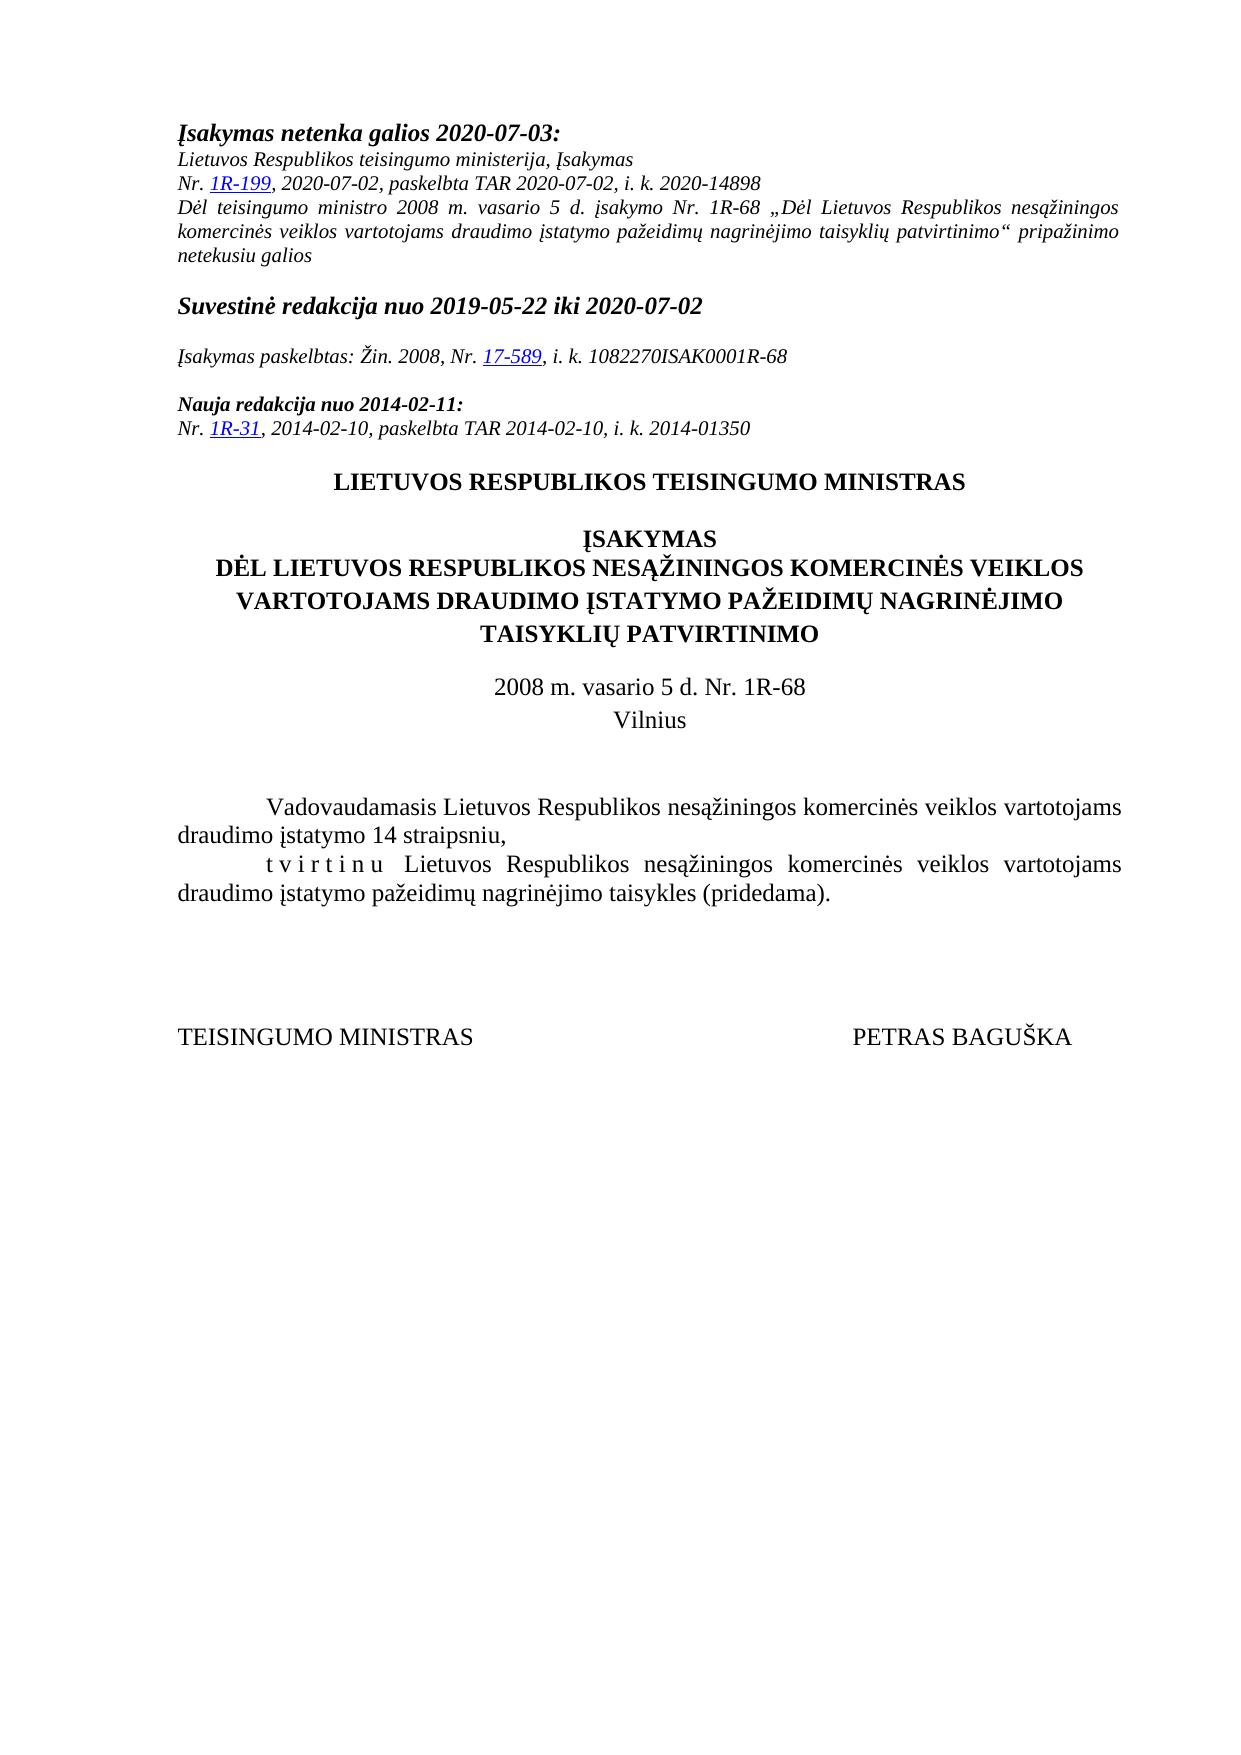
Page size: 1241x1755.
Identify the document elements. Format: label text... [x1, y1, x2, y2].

text Nr. 1R-31, 2014-02-10, paskelbta TAR 2014-02-10, i. k. 2014-01350 [177, 416, 1122, 440]
text Nauja redakcija nuo 2014-02-11: [177, 392, 1122, 416]
text tvirtinu Lietuvos Respublikos nesąžiningos komercinės veiklos vartotojams draudimo įstatymo pažeidimų nagrinėjimo taisykles (pridedama). [177, 849, 1122, 907]
text Lietuvos Respublikos teisingumo ministerija, Įsakymas [177, 147, 1122, 171]
text Nr. 1R-199, 2020-07-02, paskelbta TAR 2020-07-02, i. k. 2020-14898 [177, 171, 1122, 195]
text Suvestinė redakcija nuo 2019-05-22 iki 2020-07-02 [177, 291, 1122, 320]
text LIETUVOS RESPUBLIKOS TEISINGUMO MINISTRAS [177, 467, 1122, 495]
text 2008 m. vasario 5 d. Nr. 1R-68 [177, 672, 1122, 701]
text Dėl teisingumo ministro 2008 m. vasario 5 d. įsakymo Nr. 1R-68 „Dėl Lietuvos Respublikos nesąžiningos komercinės veiklos vartotojams draudimo įstatymo pažeidimų nagrinėjimo taisyklių patvirtinimo“ pripažinimo netekusiu galios [177, 195, 1122, 267]
text Įsakymas netenka galios 2020-07-03: [177, 118, 1122, 147]
text Vadovaudamasis Lietuvos Respublikos nesąžiningos komercinės veiklos vartotojams draudimo įstatymo 14 straipsniu, [177, 792, 1122, 849]
text DĖL LIETUVOS RESPUBLIKOS NESĄŽININGOS KOMERCINĖS VEIKLOS VARTOTOJAMS DRAUDIMO ĮSTATYMO PAŽEIDIMŲ NAGRINĖJIMO TAISYKLIŲ PATVIRTINIMO [177, 553, 1122, 648]
text TEISINGUMO MINISTRAS PETRAS BAGUŠKA [177, 1022, 1122, 1050]
text ĮSAKYMAS [177, 524, 1122, 553]
text Įsakymas paskelbtas: Žin. 2008, Nr. 17-589, i. k. 1082270ISAK0001R-68 [177, 344, 1122, 368]
text Vilnius [177, 705, 1122, 734]
